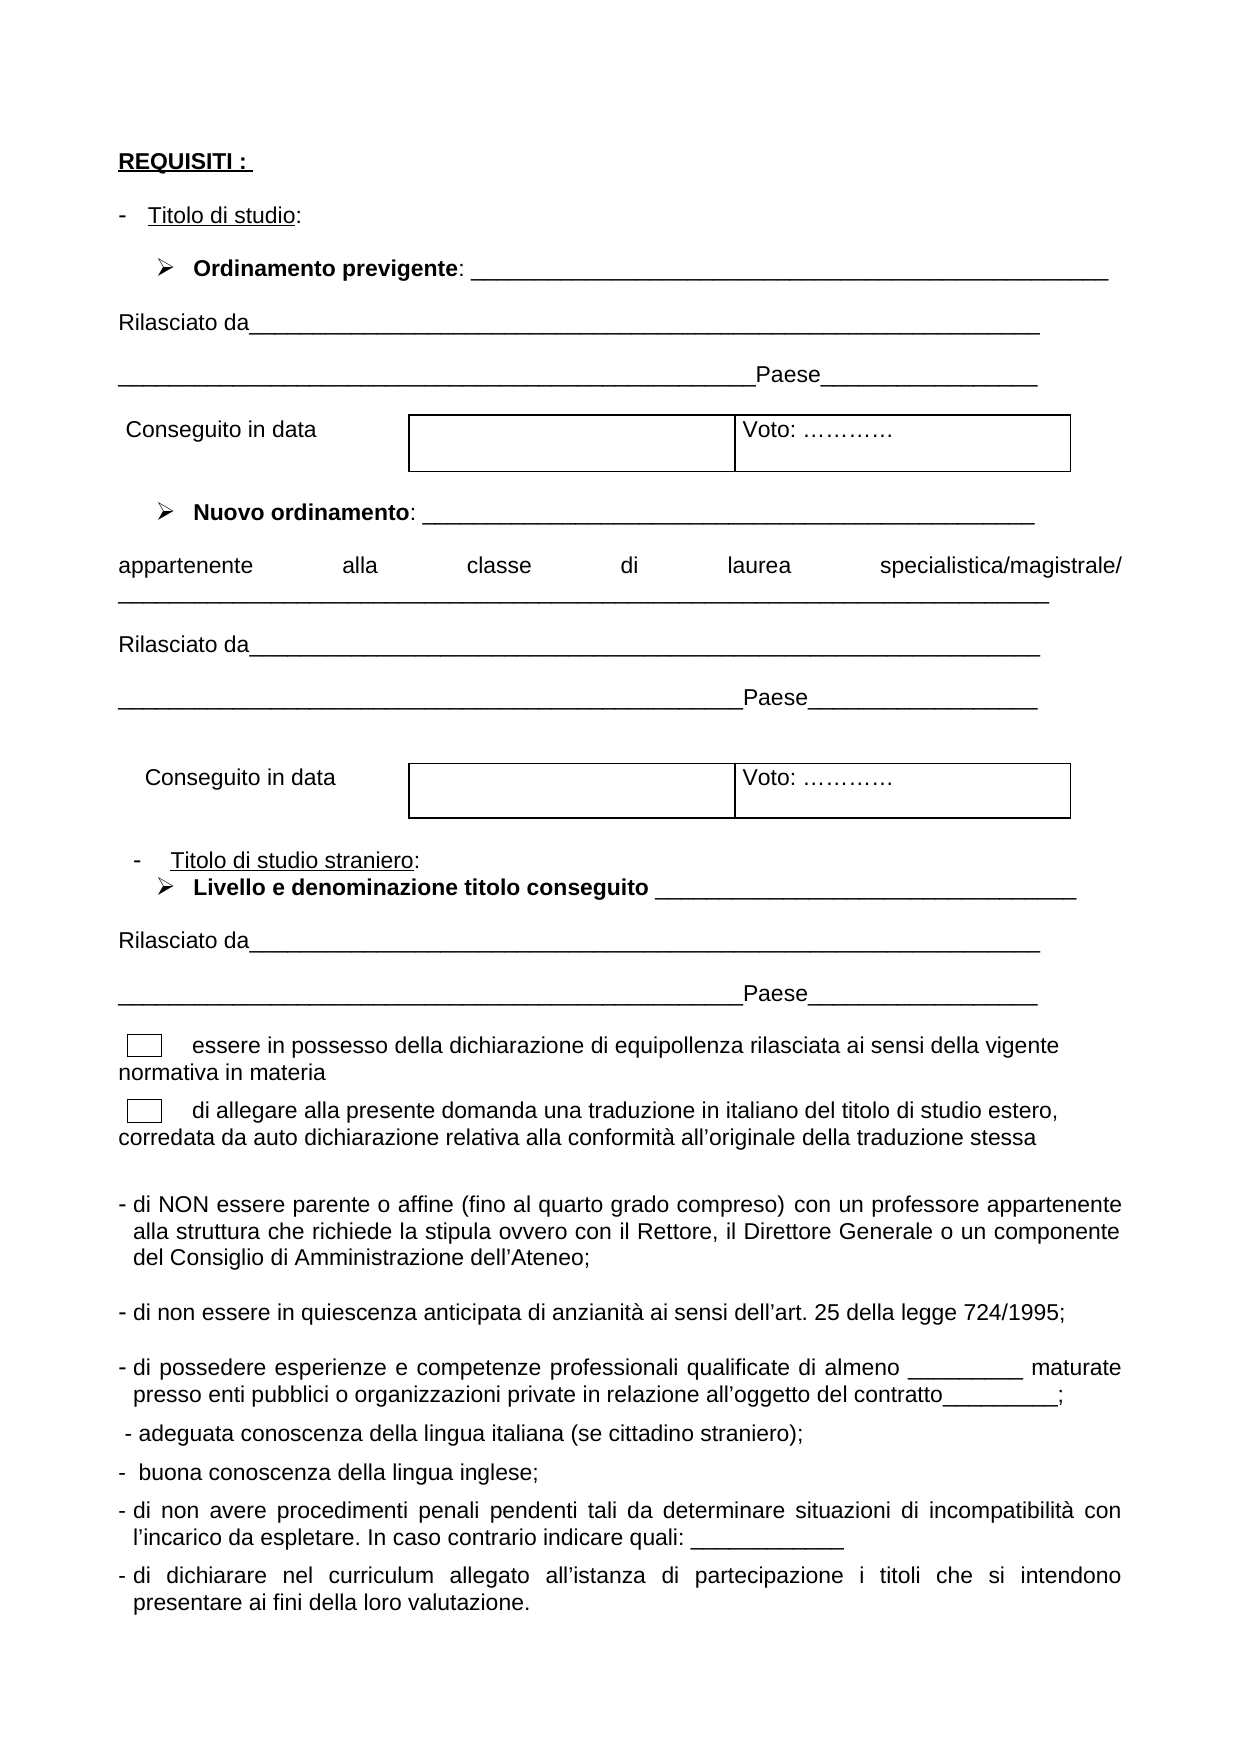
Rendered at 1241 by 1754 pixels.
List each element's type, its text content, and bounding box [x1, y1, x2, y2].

table_header Voto: ………… [736, 416, 1070, 471]
list Ordinamento previgente: __________________________________________________ [156, 255, 1122, 282]
text di allegare alla presente domanda una traduzione in italiano del titolo di studio estero, corredata da auto dichiarazione relativa alla conformità all’originale della traduzione stessa [118, 1097, 1122, 1150]
text Rilasciato da­­­­­­­______________________________________________________________ [118, 631, 1122, 657]
list di non essere in quiescenza anticipata di anzianità ai sensi dell’art. 25 della legge 724/1995; [118, 1297, 1122, 1326]
table_header Conseguito in data [118, 763, 408, 817]
text - buona conoscenza della lingua inglese; [118, 1458, 1122, 1485]
table_header Conseguito in data [118, 414, 408, 471]
text Rilasciato da­­­­­­­______________________________________________________________ [118, 927, 1122, 953]
list di dichiarare nel curriculum allegato all’istanza di partecipazione i titoli che si intendono presentare ai fini della loro valutazione. [118, 1562, 1122, 1615]
table_header [410, 764, 734, 817]
text _________________________________________________Paese__________________ [118, 979, 1122, 1006]
text appartenente alla classe di laurea specialistica/magistrale/ _________________________________________________________________________ [118, 552, 1122, 604]
text ­­­­­­­­­­­­­­­­­­­­­­­­­­­­__________________________________________________Paese_________________ [118, 361, 1122, 388]
table_header [410, 416, 734, 471]
list di possedere esperienze e competenze professionali qualificate di almeno _________ maturate presso enti pubblici o organizzazioni private in relazione all’oggetto del contratto_________; [118, 1352, 1122, 1407]
text - adeguata conoscenza della lingua italiana (se cittadino straniero); [118, 1419, 1122, 1446]
list di NON essere parente o affine (fino al quarto grado compreso) con un professore appartenente alla struttura che richiede la stipula ovvero con il Rettore, il Direttore Generale o un componente del Consiglio di Amministrazione dell’Ateneo; [118, 1189, 1122, 1271]
text essere in possesso della dichiarazione di equipollenza rilasciata ai sensi della vigente normativa in materia [118, 1032, 1122, 1085]
table_header Voto: ………… [736, 764, 1070, 817]
list Livello e denominazione titolo conseguito _________________________________ [156, 874, 1122, 901]
list Titolo di studio straniero: [133, 845, 1122, 874]
list Nuovo ordinamento: ­­­________________________________________________ [156, 499, 1122, 526]
list Titolo di studio: [118, 200, 1122, 229]
list di non avere procedimenti penali pendenti tali da determinare situazioni di incompatibilità con l’incarico da espletare. In caso contrario indicare quali: ____________ [118, 1497, 1122, 1550]
text Rilasciato da______________________________________________________________ [118, 309, 1122, 335]
text _________________________________________________Paese__________________ [118, 684, 1122, 710]
text REQUISITI : [118, 148, 1122, 174]
